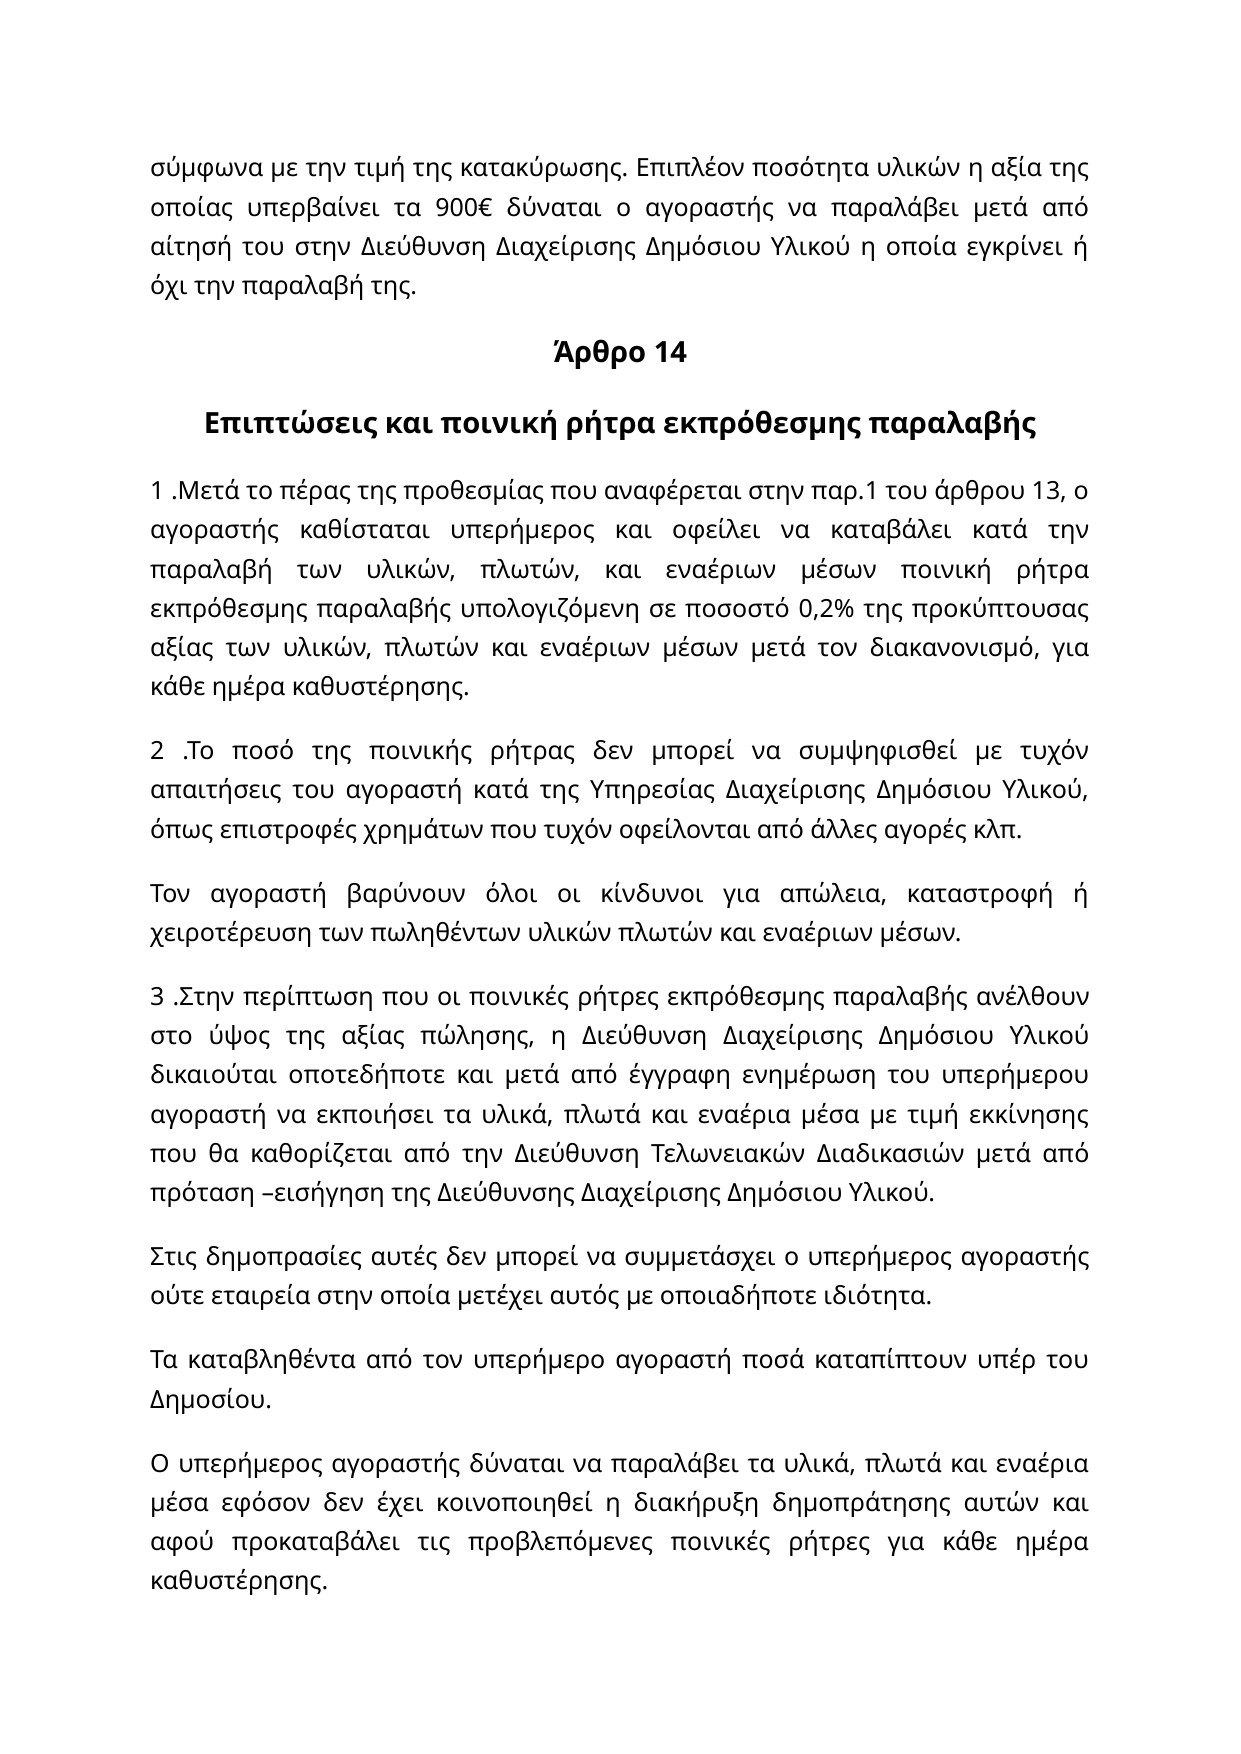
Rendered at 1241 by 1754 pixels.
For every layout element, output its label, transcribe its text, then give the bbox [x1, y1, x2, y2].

text 2 .Το ποσό της ποινικής ρήτρας δεν μπορεί να συμψηφισθεί με τυχόν απαιτήσεις του αγοραστή κατά της Υπηρεσίας Διαχείρισης Δημόσιου Υλικού, όπως επιστροφές χρημάτων που τυχόν οφείλονται από άλλες αγορές κλπ. [150, 733, 1090, 845]
text σύμφωνα με την τιμή της κατακύρωσης. Επιπλέον ποσότητα υλικών η αξία της οποίας υπερβαίνει τα 900€ δύναται ο αγοραστής να παραλάβει μετά από αίτησή του στην Διεύθυνση Διαχείρισης Δημόσιου Υλικού η οποία εγκρίνει ή όχι την παραλαβή της. [150, 150, 1090, 302]
subtitle Άρθρο 14 [150, 332, 1090, 371]
text Στις δημοπρασίες αυτές δεν μπορεί να συμμετάσχει ο υπερήμερος αγοραστής ούτε εταιρεία στην οποία μετέχει αυτός με οποιαδήποτε ιδιότητα. [150, 1239, 1090, 1312]
text Τα καταβληθέντα από τον υπερήμερο αγοραστή ποσά καταπίπτουν υπέρ του Δημοσίου. [150, 1342, 1090, 1415]
text 1 .Μετά το πέρας της προθεσμίας που αναφέρεται στην παρ.1 του άρθρου 13, ο αγοραστής καθίσταται υπερήμερος και οφείλει να καταβάλει κατά την παραλαβή των υλικών, πλωτών, και εναέριων μέσων ποινική ρήτρα εκπρόθεσμης παραλαβής υπολογιζόμενη σε ποσοστό 0,2% της προκύπτουσας αξίας των υλικών, πλωτών και εναέριων μέσων μετά τον διακανονισμό, για κάθε ημέρα καθυστέρησης. [150, 473, 1090, 703]
text Ο υπερήμερος αγοραστής δύναται να παραλάβει τα υλικά, πλωτά και εναέρια μέσα εφόσον δεν έχει κοινοποιηθεί η διακήρυξη δημοπράτησης αυτών και αφού προκαταβάλει τις προβλεπόμενες ποινικές ρήτρες για κάθε ημέρα καθυστέρησης. [150, 1445, 1090, 1597]
text 3 .Στην περίπτωση που οι ποινικές ρήτρες εκπρόθεσμης παραλαβής ανέλθουν στο ύψος της αξίας πώλησης, η Διεύθυνση Διαχείρισης Δημόσιου Υλικού δικαιούται οποτεδήποτε και μετά από έγγραφη ενημέρωση του υπερήμερου αγοραστή να εκποιήσει τα υλικά, πλωτά και εναέρια μέσα με τιμή εκκίνησης που θα καθορίζεται από την Διεύθυνση Τελωνειακών Διαδικασιών μετά από πρόταση –εισήγηση της Διεύθυνσης Διαχείρισης Δημόσιου Υλικού. [150, 979, 1090, 1209]
text Τον αγοραστή βαρύνουν όλοι οι κίνδυνοι για απώλεια, καταστροφή ή χειροτέρευση των πωληθέντων υλικών πλωτών και εναέριων μέσων. [150, 875, 1090, 949]
subtitle Επιπτώσεις και ποινική ρήτρα εκπρόθεσμης παραλαβής [150, 402, 1090, 442]
